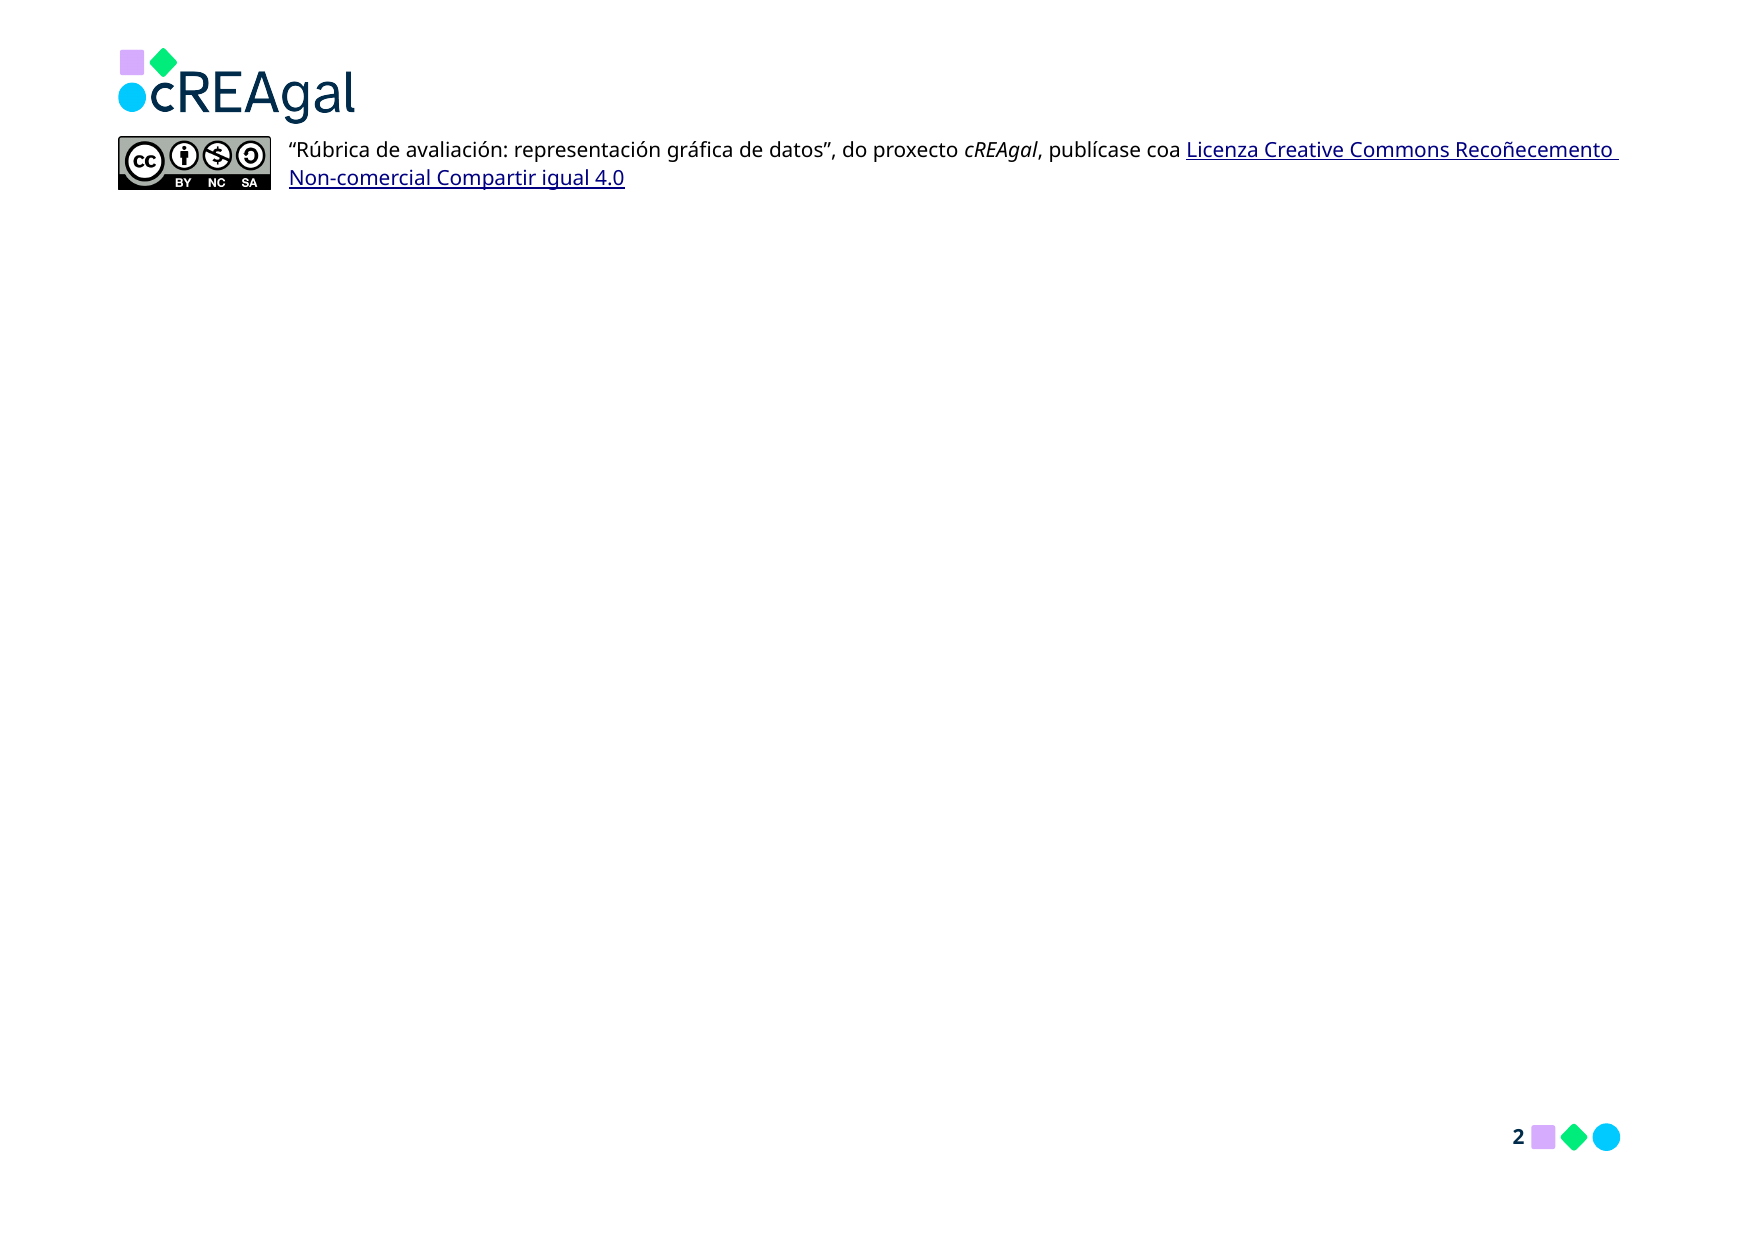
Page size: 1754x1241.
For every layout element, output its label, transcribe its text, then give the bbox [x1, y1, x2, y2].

picture [118, 48, 355, 124]
text “Rúbrica de avaliación: representación gráfica de datos”, do proxecto cREAgal, publícase coa Licenza Creative Commons Recoñecemento Non-comercial Compartir igual 4.0 [118, 135, 1636, 192]
picture [118, 136, 271, 190]
